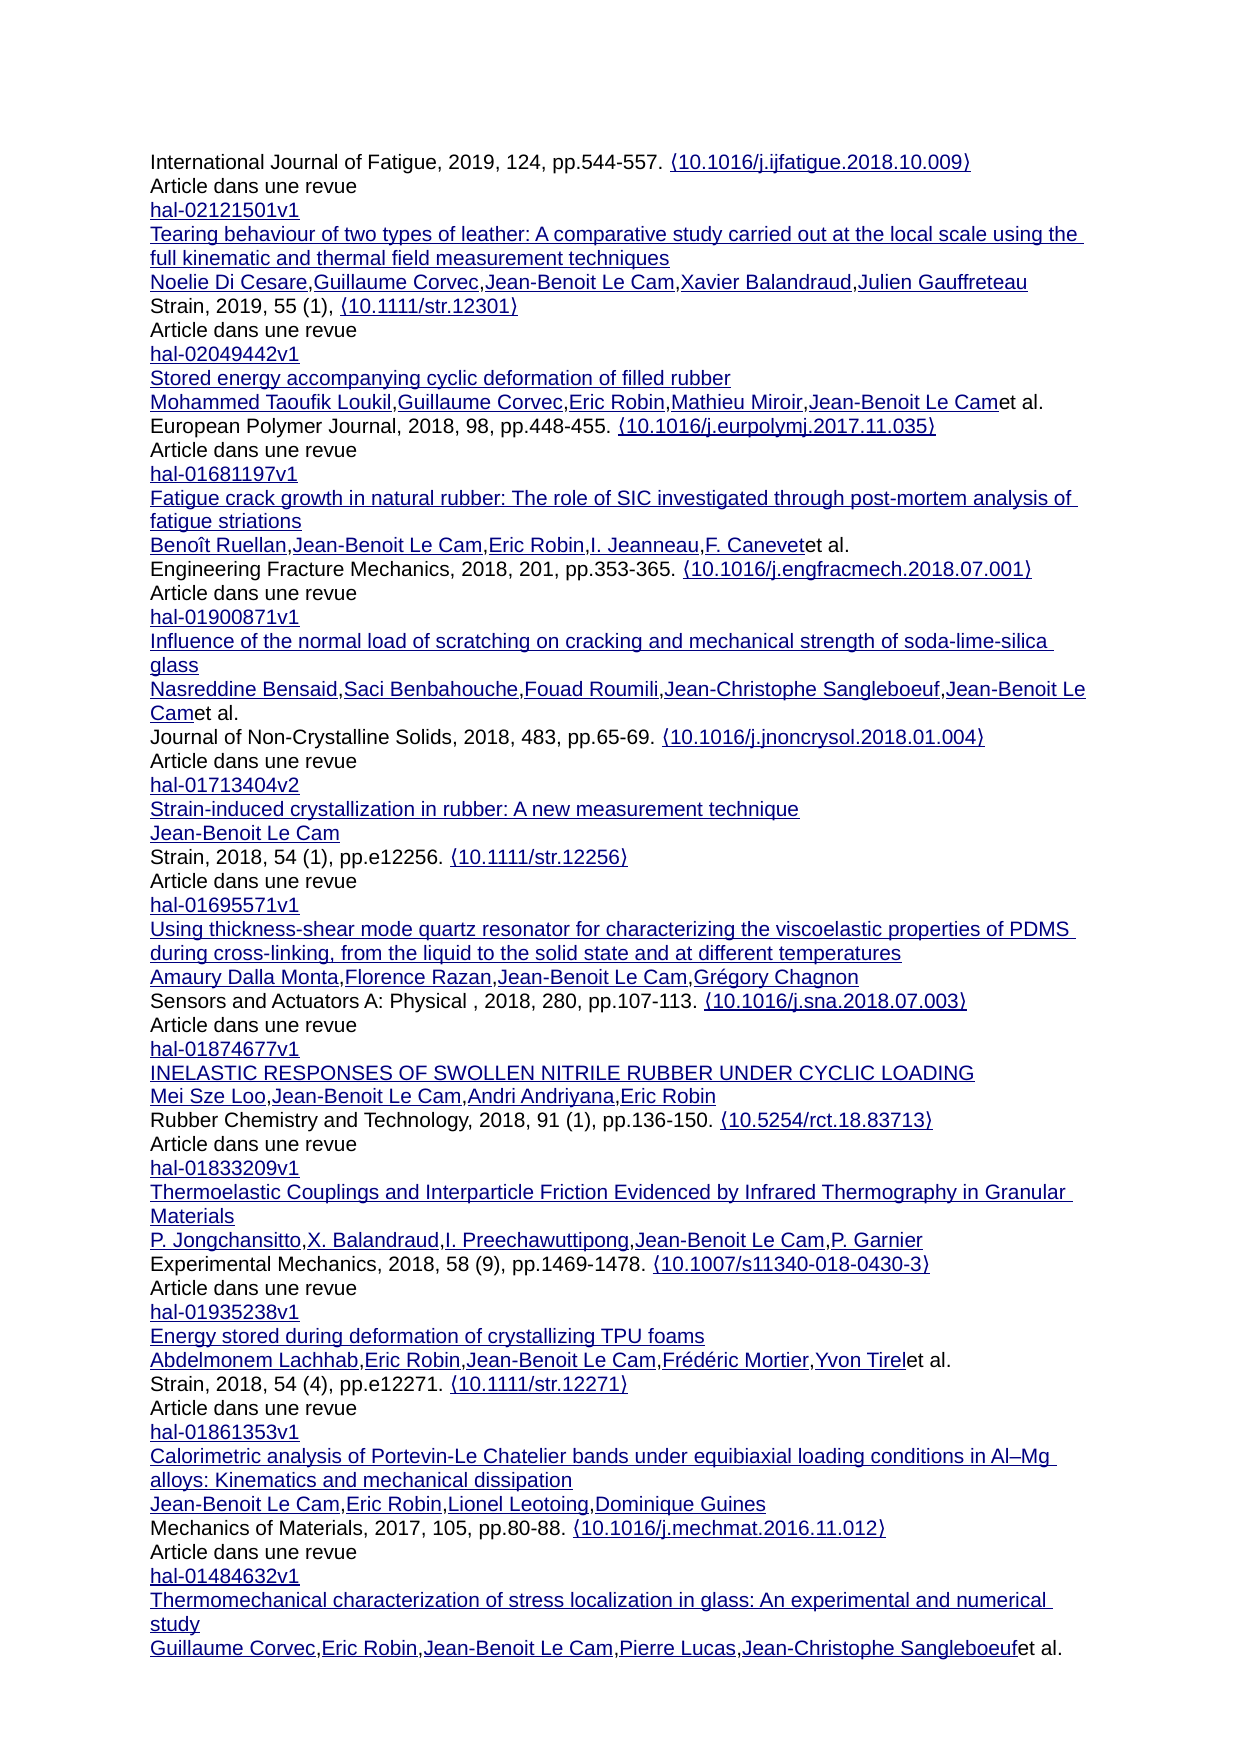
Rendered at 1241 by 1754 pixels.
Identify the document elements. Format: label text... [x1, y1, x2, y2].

table_cell Using thickness-shear mode quartz resonator for characterizing the viscoelastic properties of PDMS during cross-linking, from the liquid to the solid state and at different temperatures Amaury Dalla Monta,Florence Razan,Jean-Benoit Le Cam,Grégory Chagnon Sensors and Actuators A: Physical , 2018, 280, pp.107-113. ⟨10.1016/j.sna.2018.07.003⟩ Article dans une revue hal-01874677v1 [150, 917, 1090, 1060]
table_cell Thermomechanical characterization of stress localization in glass: An experimental and numerical study Guillaume Corvec,Eric Robin,Jean-Benoit Le Cam,Pierre Lucas,Jean-Christophe Sangleboeufet al. [150, 1588, 1090, 1659]
table_cell Thermoelastic Couplings and Interparticle Friction Evidenced by Infrared Thermography in Granular Materials P. Jongchansitto,X. Balandraud,I. Preechawuttipong,Jean-Benoit Le Cam,P. Garnier Experimental Mechanics, 2018, 58 (9), pp.1469-1478. ⟨10.1007/s11340-018-0430-3⟩ Article dans une revue hal-01935238v1 [150, 1180, 1090, 1324]
table_cell Energy stored during deformation of crystallizing TPU foams Abdelmonem Lachhab,Eric Robin,Jean-Benoit Le Cam,Frédéric Mortier,Yvon Tirelet al. Strain, 2018, 54 (4), pp.e12271. ⟨10.1111/str.12271⟩ Article dans une revue hal-01861353v1 [150, 1324, 1090, 1444]
table_cell Tearing behaviour of two types of leather: A comparative study carried out at the local scale using the full kinematic and thermal field measurement techniques Noelie Di Cesare,Guillaume Corvec,Jean-Benoit Le Cam,Xavier Balandraud,Julien Gauffreteau Strain, 2019, 55 (1), ⟨10.1111/str.12301⟩ Article dans une revue hal-02049442v1 [150, 222, 1090, 366]
table_cell International Journal of Fatigue, 2019, 124, pp.544-557. ⟨10.1016/j.ijfatigue.2018.10.009⟩ Article dans une revue hal-02121501v1 [150, 150, 1090, 222]
table_cell Strain-induced crystallization in rubber: A new measurement technique Jean-Benoit Le Cam Strain, 2018, 54 (1), pp.e12256. ⟨10.1111/str.12256⟩ Article dans une revue hal-01695571v1 [150, 797, 1090, 917]
table_cell Stored energy accompanying cyclic deformation of filled rubber Mohammed Taoufik Loukil,Guillaume Corvec,Eric Robin,Mathieu Miroir,Jean-Benoit Le Camet al. European Polymer Journal, 2018, 98, pp.448-455. ⟨10.1016/j.eurpolymj.2017.11.035⟩ Article dans une revue hal-01681197v1 [150, 366, 1090, 485]
table_cell Influence of the normal load of scratching on cracking and mechanical strength of soda-lime-silica glass Nasreddine Bensaid,Saci Benbahouche,Fouad Roumili,Jean-Christophe Sangleboeuf,Jean-Benoit Le Camet al. Journal of Non-Crystalline Solids, 2018, 483, pp.65-69. ⟨10.1016/j.jnoncrysol.2018.01.004⟩ Article dans une revue hal-01713404v2 [150, 629, 1090, 797]
table_cell Fatigue crack growth in natural rubber: The role of SIC investigated through post-mortem analysis of fatigue striations Benoît Ruellan,Jean-Benoit Le Cam,Eric Robin,I. Jeanneau,F. Canevetet al. Engineering Fracture Mechanics, 2018, 201, pp.353-365. ⟨10.1016/j.engfracmech.2018.07.001⟩ Article dans une revue hal-01900871v1 [150, 485, 1090, 629]
table_cell INELASTIC RESPONSES OF SWOLLEN NITRILE RUBBER UNDER CYCLIC LOADING Mei Sze Loo,Jean-Benoit Le Cam,Andri Andriyana,Eric Robin Rubber Chemistry and Technology, 2018, 91 (1), pp.136-150. ⟨10.5254/rct.18.83713⟩ Article dans une revue hal-01833209v1 [150, 1060, 1090, 1180]
table_cell Calorimetric analysis of Portevin-Le Chatelier bands under equibiaxial loading conditions in Al–Mg alloys: Kinematics and mechanical dissipation Jean-Benoit Le Cam,Eric Robin,Lionel Leotoing,Dominique Guines Mechanics of Materials, 2017, 105, pp.80-88. ⟨10.1016/j.mechmat.2016.11.012⟩ Article dans une revue hal-01484632v1 [150, 1444, 1090, 1587]
